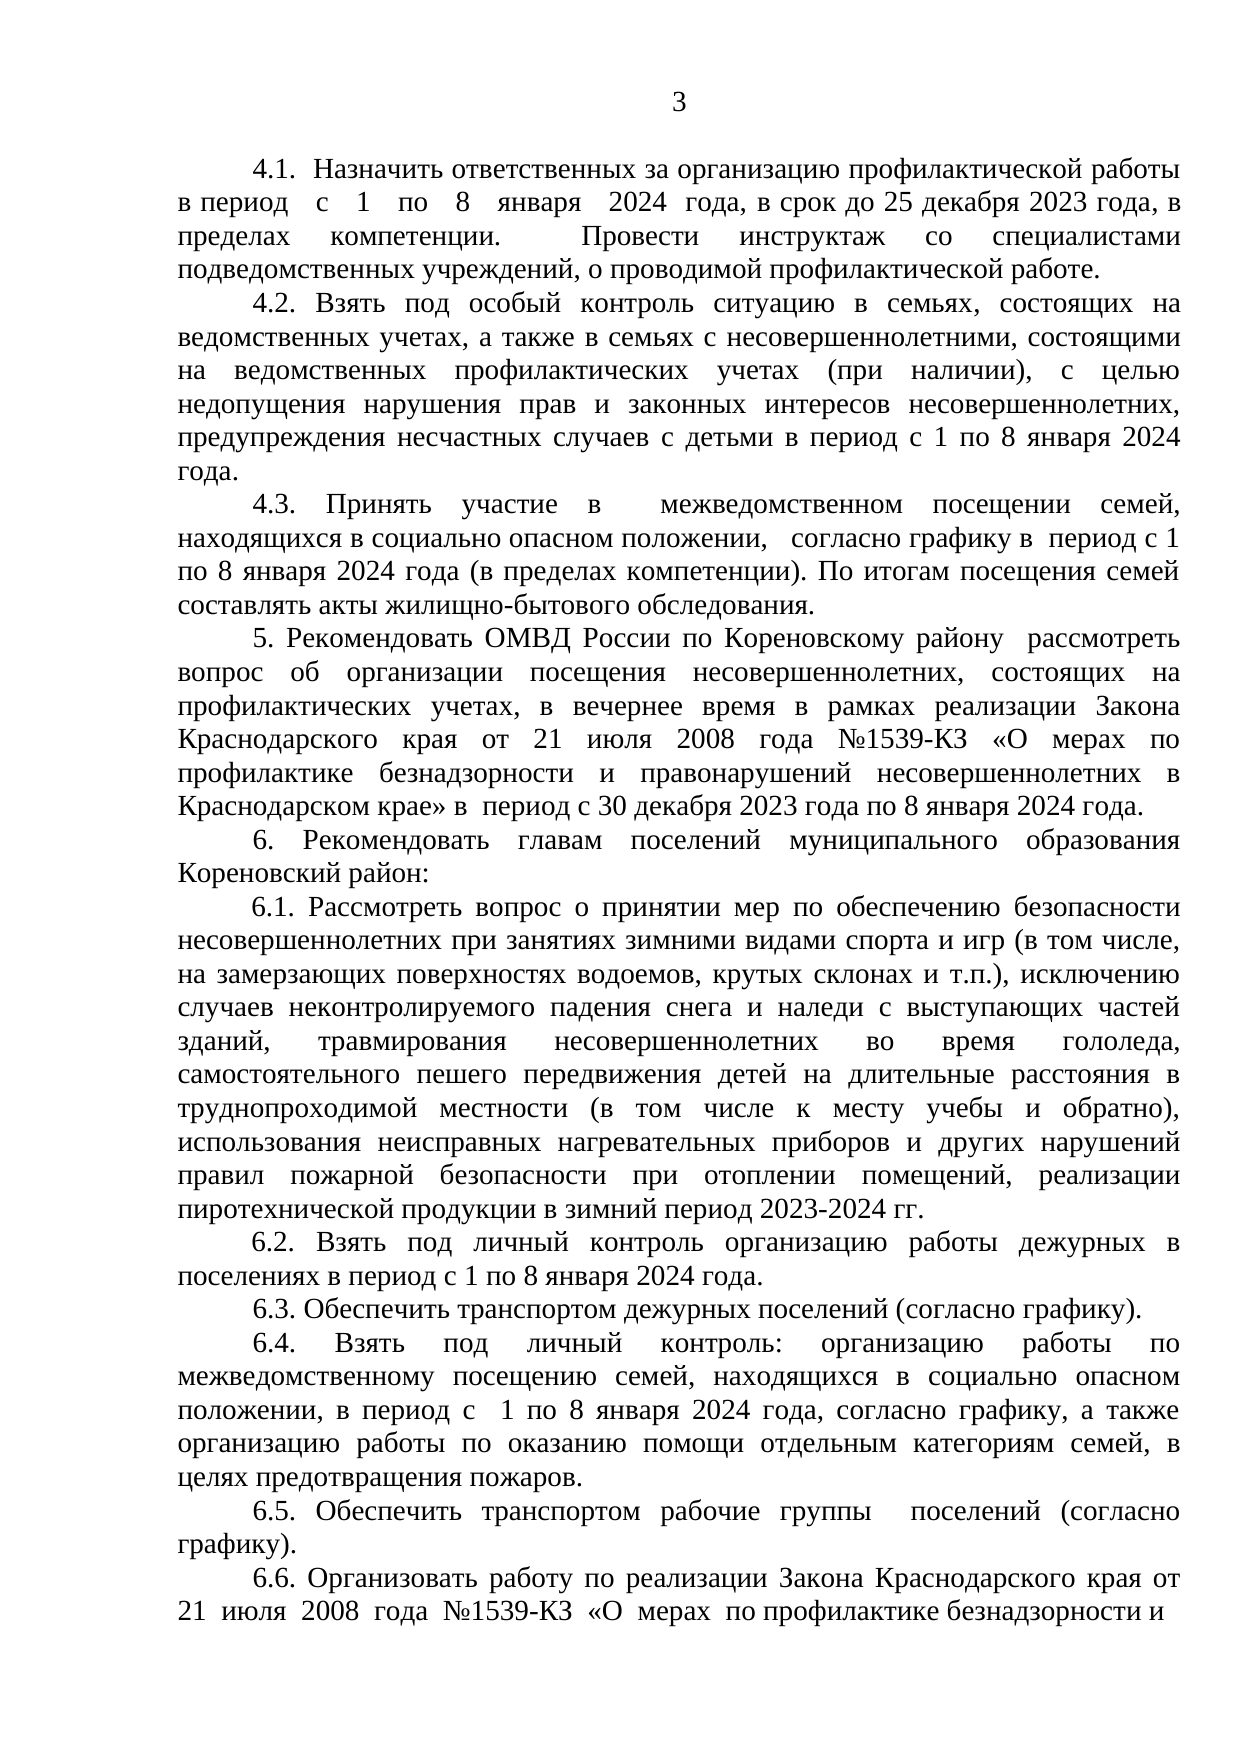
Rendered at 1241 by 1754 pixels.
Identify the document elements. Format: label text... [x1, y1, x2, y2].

text 4.1. Назначить ответственных за организацию профилактической работы в период с 1 по 8 января 2024 года, в срок до 25 декабря 2023 года, в пределах компетенции. Провести инструктаж со специалистами подведомственных учреждений, о проводимой профилактической работе. [177, 151, 1181, 285]
text 4.3. Принять участие в межведомственном посещении семей, находящихся в социально опасном положении, согласно графику в период с 1 по 8 января 2024 года (в пределах компетенции). По итогам посещения семей составлять акты жилищно-бытового обследования. [177, 486, 1181, 621]
text 6.5. Обеспечить транспортом рабочие группы поселений (согласно графику). [177, 1493, 1181, 1560]
text 4.2. Взять под особый контроль ситуацию в семьях, состоящих на ведомственных учетах, а также в семьях с несовершеннолетними, состоящими на ведомственных профилактических учетах (при наличии), с целью недопущения нарушения прав и законных интересов несовершеннолетних, предупреждения несчастных случаев с детьми в период с 1 по 8 января 2024 года. [177, 285, 1181, 486]
text 6. Рекомендовать главам поселений муниципального образования Кореновский район: [177, 822, 1181, 889]
text 6.4. Взять под личный контроль: организацию работы по межведомственному посещению семей, находящихся в социально опасном положении, в период с 1 по 8 января 2024 года, согласно графику, а также организацию работы по оказанию помощи отдельным категориям семей, в целях предотвращения пожаров. [177, 1325, 1181, 1493]
text 3 [177, 84, 1181, 117]
text 6.2. Взять под личный контроль организацию работы дежурных в поселениях в период с 1 по 8 января 2024 года. [177, 1224, 1181, 1291]
text 5. Рекомендовать ОМВД России по Кореновскому району рассмотреть вопрос об организации посещения несовершеннолетних, состоящих на профилактических учетах, в вечернее время в рамках реализации Закона Краснодарского края от 21 июля 2008 года №1539-КЗ «О мерах по профилактике безнадзорности и правонарушений несовершеннолетних в Краснодарском крае» в период с 30 декабря 2023 года по 8 января 2024 года. [177, 621, 1181, 822]
text 6.1. Рассмотреть вопрос о принятии мер по обеспечению безопасности несовершеннолетних при занятиях зимними видами спорта и игр (в том числе, на замерзающих поверхностях водоемов, крутых склонах и т.п.), исключению случаев неконтролируемого падения снега и наледи с выступающих частей зданий, травмирования несовершеннолетних во время гололеда, самостоятельного пешего передвижения детей на длительные расстояния в труднопроходимой местности (в том числе к месту учебы и обратно), использования неисправных нагревательных приборов и других нарушений правил пожарной безопасности при отоплении помещений, реализации пиротехнической продукции в зимний период 2023-2024 гг. [177, 889, 1181, 1224]
text 6.3. Обеспечить транспортом дежурных поселений (согласно графику). [177, 1291, 1181, 1325]
text 6.6. Организовать работу по реализации Закона Краснодарского края от 21 июля 2008 года №1539-КЗ «О мерах по профилактике безнадзорности и [177, 1560, 1181, 1627]
